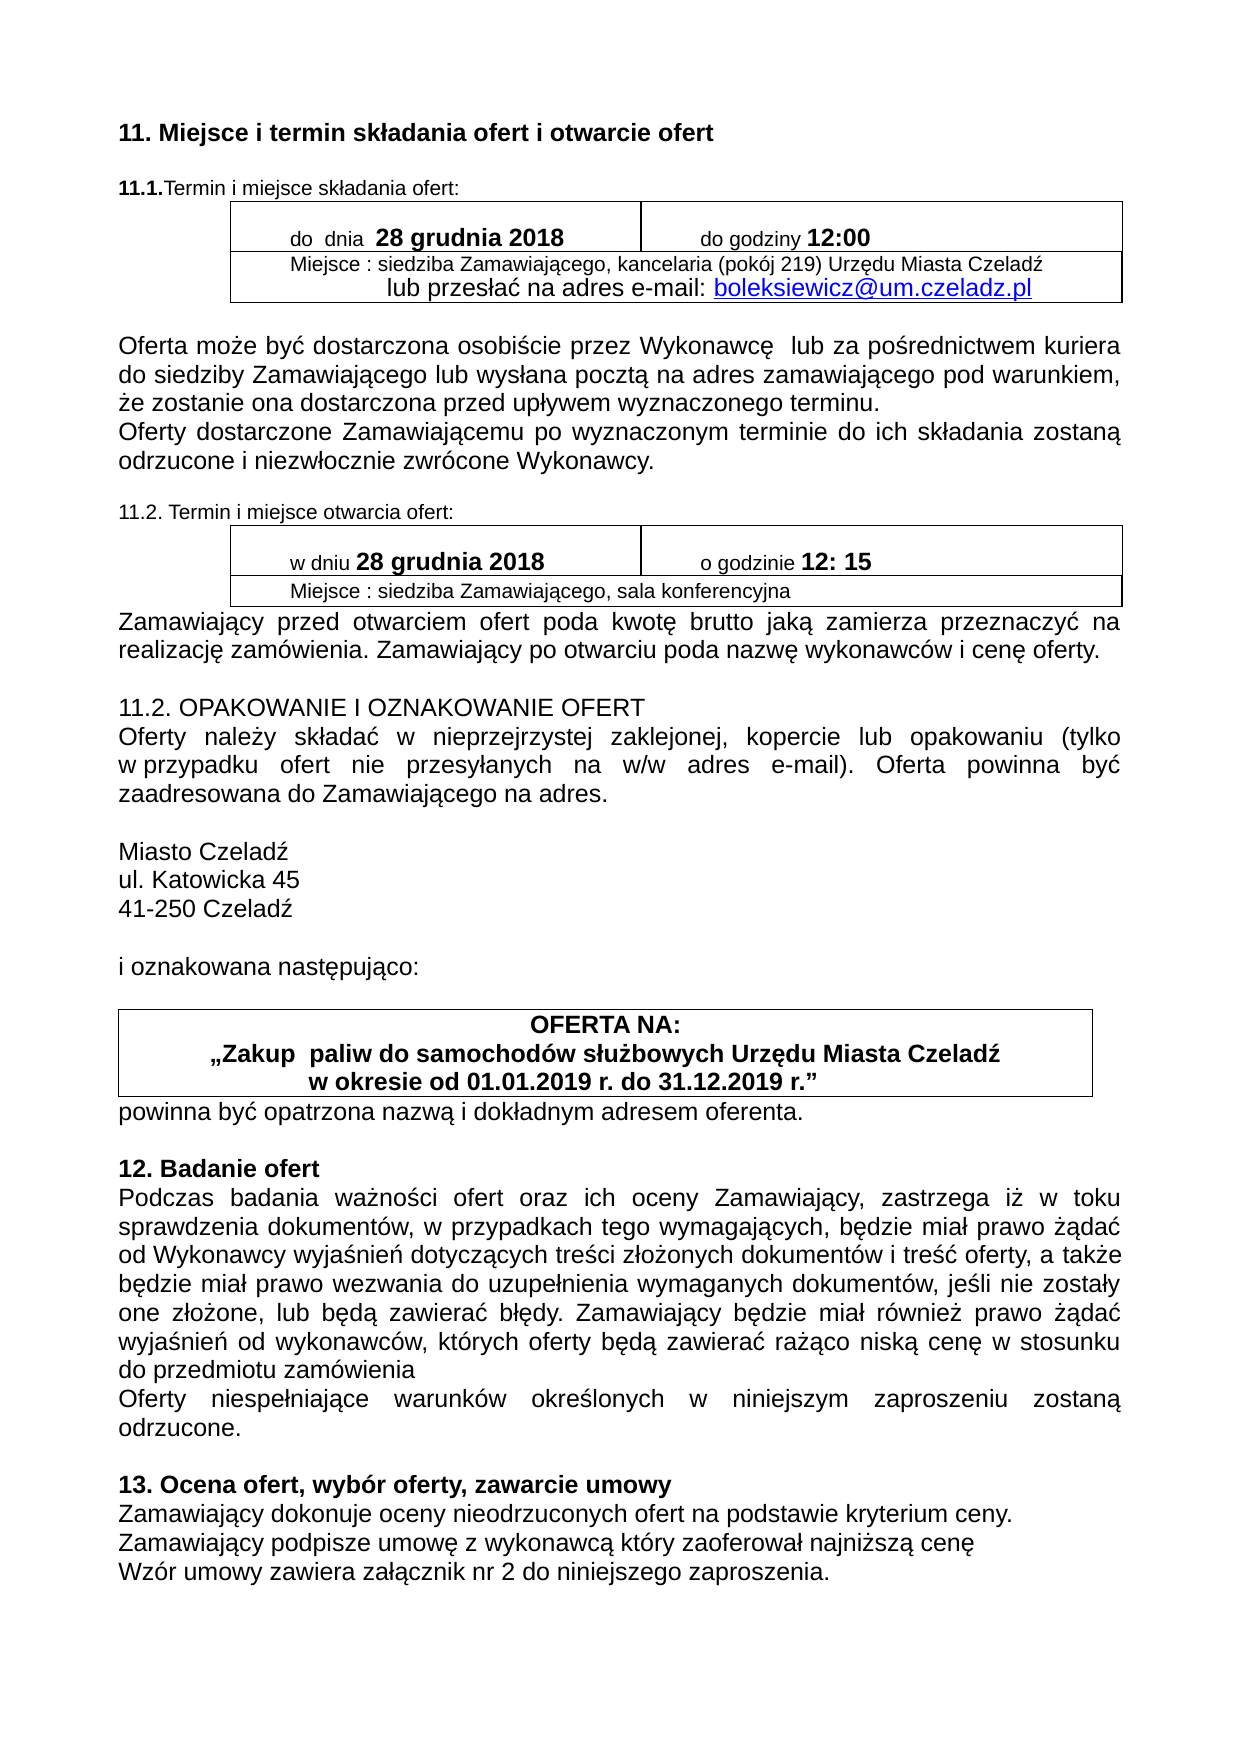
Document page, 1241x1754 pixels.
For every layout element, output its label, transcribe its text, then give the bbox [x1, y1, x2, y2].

text OFERTA NA: [119, 1010, 1092, 1038]
table_header do godziny 12:00 [642, 202, 1122, 251]
text Miasto Czeladź [118, 837, 1122, 866]
text „Zakup paliw do samochodów służbowych Urzędu Miasta Czeladź [119, 1038, 1092, 1067]
text ul. Katowicka 45 [118, 866, 1122, 894]
text 11.2. OPAKOWANIE I OZNAKOWANIE OFERT [118, 693, 1122, 722]
text Oferty należy składać w nieprzejrzystej zaklejonej, kopercie lub opakowaniu (tylko w przypadku ofert nie przesyłanych na w/w adres e-mail). Oferta powinna być zaadresowana do Zamawiającego na adres. [118, 722, 1122, 808]
text Zamawiający podpisze umowę z wykonawcą który zaoferował najniższą cenę [118, 1528, 1122, 1557]
text 41-250 Czeladź [118, 894, 1122, 923]
text Zamawiający dokonuje oceny nieodrzuconych ofert na podstawie kryterium ceny. [118, 1499, 1122, 1528]
text Zamawiający przed otwarciem ofert poda kwotę brutto jaką zamierza przeznaczyć na realizację zamówienia. Zamawiający po otwarciu poda nazwę wykonawców i cenę oferty. [118, 607, 1122, 664]
text i oznakowana następująco: [118, 952, 1122, 981]
table_cell Miejsce : siedziba Zamawiającego, sala konferencyjna [231, 576, 1121, 606]
table_header do dnia 28 grudnia 2018 [231, 202, 640, 251]
text 12. Badanie ofert [118, 1154, 1122, 1183]
text Oferty dostarczone Zamawiającemu po wyznaczonym terminie do ich składania zostaną odrzucone i niezwłocznie zwrócone Wykonawcy. [118, 417, 1122, 475]
text Wzór umowy zawiera załącznik nr 2 do niniejszego zaproszenia. [118, 1557, 1122, 1585]
table_cell Miejsce : siedziba Zamawiającego, kancelaria (pokój 219) Urzędu Miasta Czeladź lub przesłać na adres e-mail: boleksiewicz@um.czeladz.pl [231, 252, 1121, 302]
text powinna być opatrzona nazwą i dokładnym adresem oferenta. [118, 1097, 1122, 1125]
text 13. Ocena ofert, wybór oferty, zawarcie umowy [118, 1470, 1122, 1499]
text Podczas badania ważności ofert oraz ich oceny Zamawiający, zastrzega iż w toku sprawdzenia dokumentów, w przypadkach tego wymagających, będzie miał prawo żądać od Wykonawcy wyjaśnień dotyczących treści złożonych dokumentów i treść oferty, a także będzie miał prawo wezwania do uzupełnienia wymaganych dokumentów, jeśli nie zostały one złożone, lub będą zawierać błędy. Zamawiający będzie miał również prawo żądać wyjaśnień od wykonawców, których oferty będą zawierać rażąco niską cenę w stosunku do przedmiotu zamówienia [118, 1183, 1122, 1384]
text 11.2. Termin i miejsce otwarcia ofert: [118, 500, 1122, 525]
text 11. Miejsce i termin składania ofert i otwarcie ofert [118, 118, 1122, 147]
text Oferty niespełniające warunków określonych w niniejszym zaproszeniu zostaną odrzucone. [118, 1384, 1122, 1442]
table_header o godzinie 12: 15 [642, 526, 1122, 575]
table_header w dniu 28 grudnia 2018 [231, 526, 640, 575]
text Oferta może być dostarczona osobiście przez Wykonawcę lub za pośrednictwem kuriera do siedziby Zamawiającego lub wysłana pocztą na adres zamawiającego pod warunkiem, że zostanie ona dostarczona przed upływem wyznaczonego terminu. [118, 331, 1122, 417]
text 11.1.Termin i miejsce składania ofert: [118, 176, 1122, 201]
text w okresie od 01.01.2019 r. do 31.12.2019 r.” [119, 1067, 1092, 1096]
